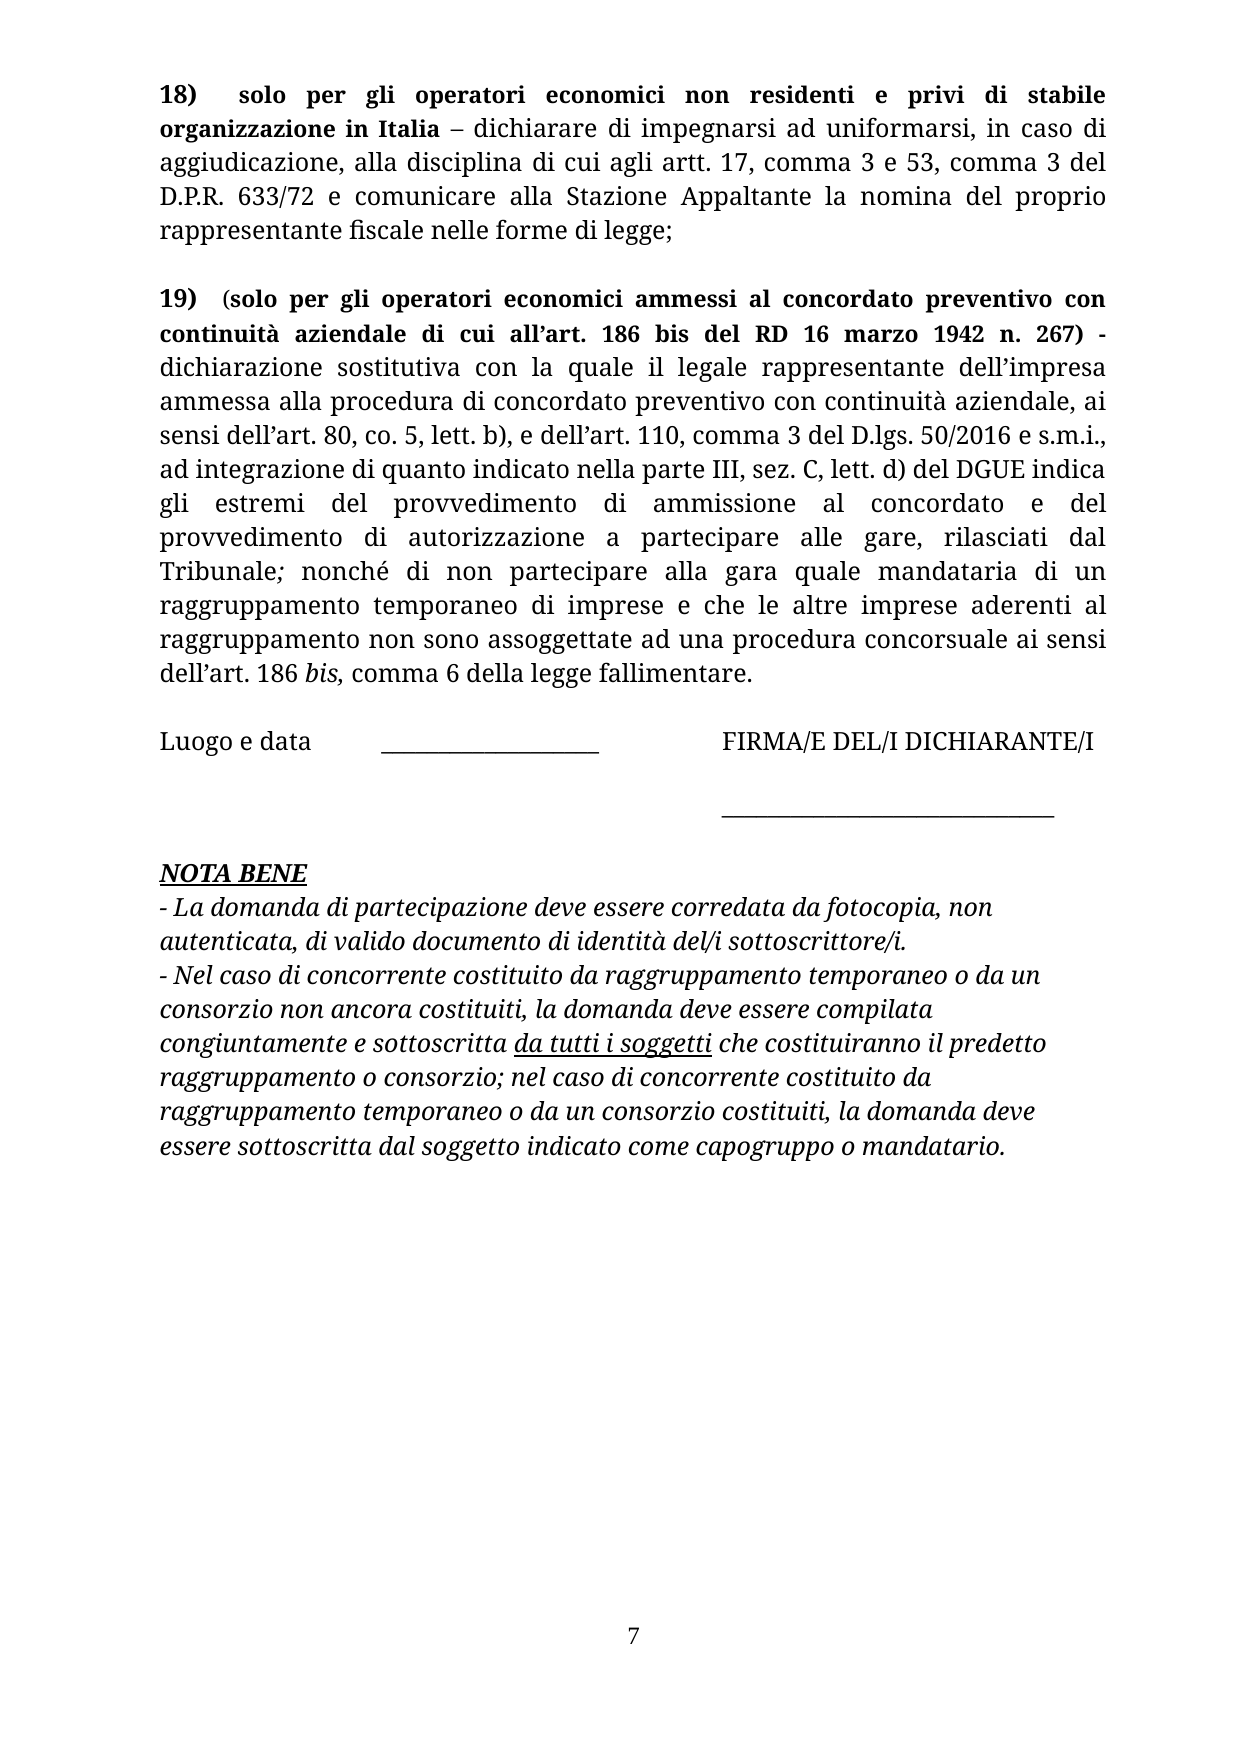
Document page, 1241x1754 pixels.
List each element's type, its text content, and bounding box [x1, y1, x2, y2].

text 19) (solo per gli operatori economici ammessi al concordato preventivo con continuità aziendale di cui all’art. 186 bis del RD 16 marzo 1942 n. 267) - dichiarazione sostitutiva con la quale il legale rappresentante dell’impresa ammessa alla procedura di concordato preventivo con continuità aziendale, ai sensi dell’art. 80, co. 5, lett. b), e dell’art. 110, comma 3 del D.lgs. 50/2016 e s.m.i., ad integrazione di quanto indicato nella parte III, sez. C, lett. d) del DGUE indica gli estremi del provvedimento di ammissione al concordato e del provvedimento di autorizzazione a partecipare alle gare, rilasciati dal Tribunale; nonché di non partecipare alla gara quale mandataria di un raggruppamento temporaneo di imprese e che le altre imprese aderenti al raggruppamento non sono assoggettate ad una procedura concorsuale ai sensi dell’art. 186 bis, comma 6 della legge fallimentare. [159, 281, 1107, 690]
text - La domanda di partecipazione deve essere corredata da fotocopia, non autenticata, di valido documento di identità del/i sottoscrittore/i. [159, 890, 1107, 958]
text NOTA BENE [159, 856, 1107, 890]
text Luogo e data ___________________ FIRMA/E DEL/I DICHIARANTE/I [159, 724, 1107, 758]
text _____________________________ [722, 787, 1107, 822]
text - Nel caso di concorrente costituito da raggruppamento temporaneo o da un consorzio non ancora costituiti, la domanda deve essere compilata congiuntamente e sottoscritta da tutti i soggetti che costituiranno il predetto raggruppamento o consorzio; nel caso di concorrente costituito da raggruppamento temporaneo o da un consorzio costituiti, la domanda deve essere sottoscritta dal soggetto indicato come capogruppo o mandatario. [159, 958, 1107, 1162]
text 18) solo per gli operatori economici non residenti e privi di stabile organizzazione in Italia – dichiarare di impegnarsi ad uniformarsi, in caso di aggiudicazione, alla disciplina di cui agli artt. 17, comma 3 e 53, comma 3 del D.P.R. 633/72 e comunicare alla Stazione Appaltante la nomina del proprio rappresentante fiscale nelle forme di legge; [159, 77, 1107, 247]
